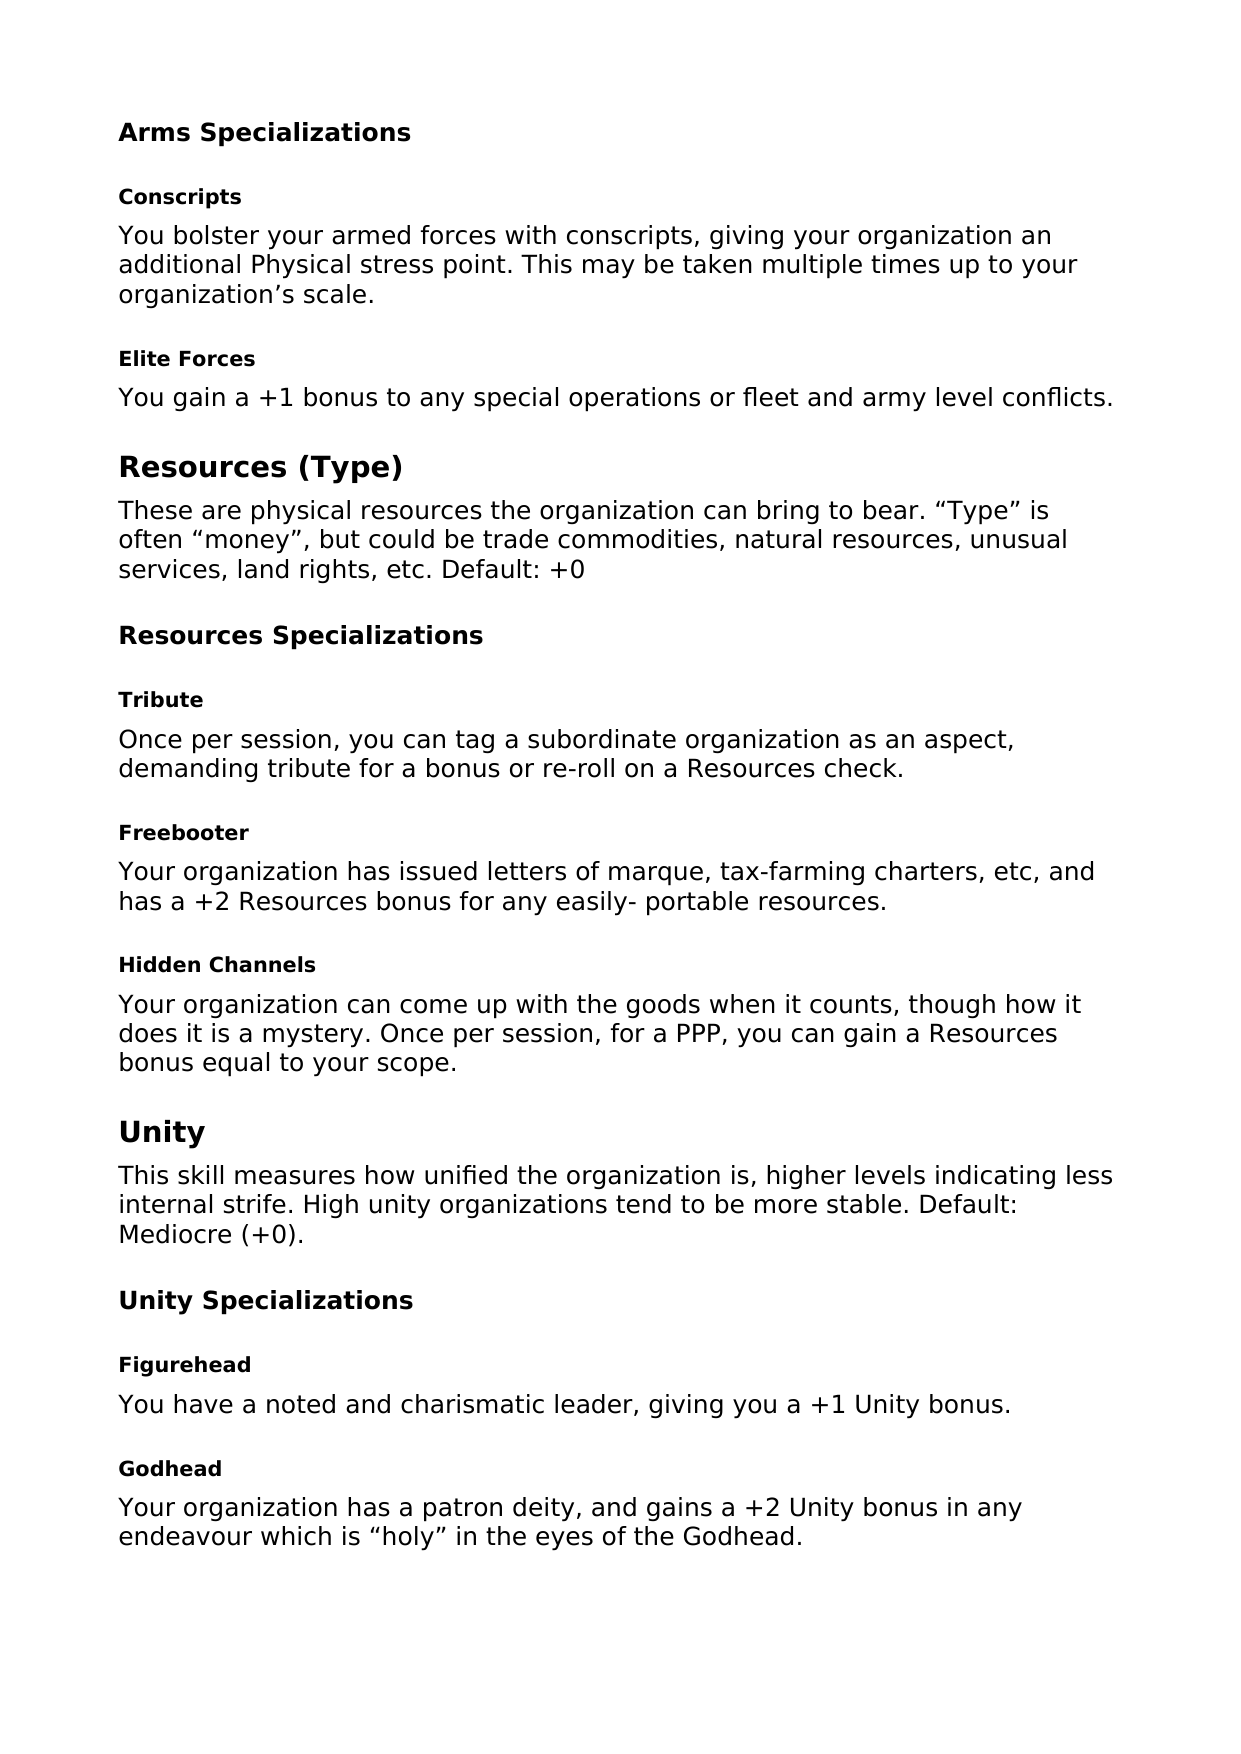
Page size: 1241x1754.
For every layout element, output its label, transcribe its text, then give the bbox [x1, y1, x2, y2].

subtitle Tribute [118, 688, 1122, 712]
subtitle Arms Specializations [118, 118, 1122, 147]
text These are physical resources the organization can bring to bear. “Type” is often “money”, but could be trade commodities, natural resources, unusual services, land rights, etc. Default: +0 [118, 496, 1122, 584]
text This skill measures how unified the organization is, higher levels indicating less internal strife. High unity organizations tend to be more stable. Default: Mediocre (+0). [118, 1162, 1122, 1249]
text Once per session, you can tag a subordinate organization as an aspect, demanding tribute for a bonus or re-roll on a Resources check. [118, 725, 1122, 783]
subtitle Resources Specializations [118, 621, 1122, 651]
subtitle Conscripts [118, 185, 1122, 209]
text You gain a +1 bonus to any special operations or fleet and army level conflicts. [118, 383, 1122, 412]
text Your organization has a patron deity, and gains a +2 Unity bonus in any endeavour which is “holy” in the eyes of the Godhead. [118, 1493, 1122, 1552]
text Your organization has issued letters of marque, tax-farming charters, etc, and has a +2 Resources bonus for any easily- portable resources. [118, 857, 1122, 916]
subtitle Unity Specializations [118, 1287, 1122, 1316]
text Your organization can come up with the goods when it counts, though how it does it is a mystery. Once per session, for a PPP, you can gain a Resources bonus equal to your scope. [118, 990, 1122, 1078]
subtitle Elite Forces [118, 347, 1122, 371]
text You have a noted and charismatic leader, giving you a +1 Unity bonus. [118, 1390, 1122, 1419]
subtitle Figurehead [118, 1353, 1122, 1377]
subtitle Hidden Channels [118, 953, 1122, 978]
subtitle Unity [118, 1115, 1122, 1149]
subtitle Freebooter [118, 821, 1122, 845]
text You bolster your armed forces with conscripts, giving your organization an additional Physical stress point. This may be taken multiple times up to your organization’s scale. [118, 222, 1122, 309]
subtitle Godhead [118, 1457, 1122, 1481]
subtitle Resources (Type) [118, 450, 1122, 484]
